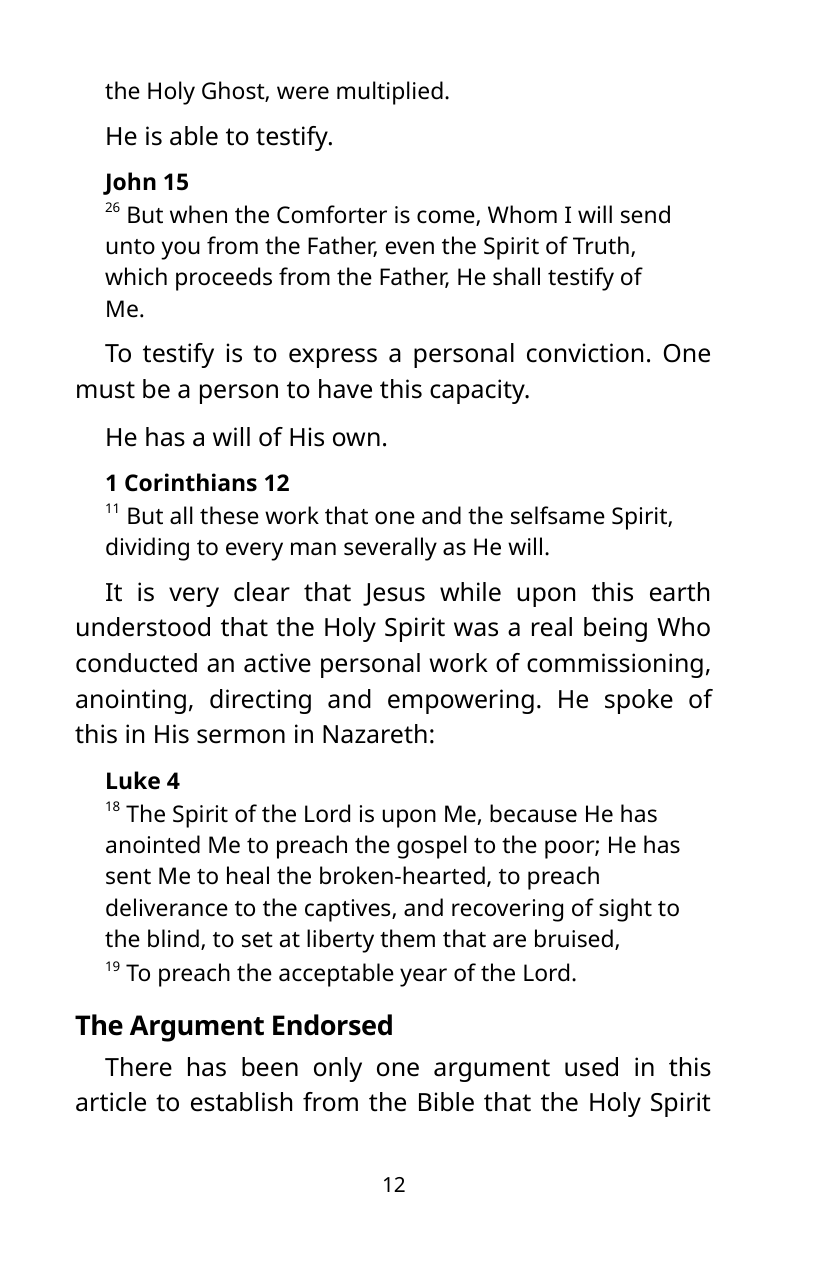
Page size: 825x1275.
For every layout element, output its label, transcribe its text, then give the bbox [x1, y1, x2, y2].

text the Holy Ghost, were multiplied. [105, 75, 682, 106]
text John 15 [105, 166, 712, 197]
text Luke 4 [105, 765, 712, 796]
text 11 But all these work that one and the selfsame Spirit, dividing to every man severally as He will. [105, 500, 682, 562]
text 1 Corinthians 12 [105, 467, 712, 498]
text To testify is to express a personal conviction. One must be a person to have this capacity. [75, 336, 712, 406]
text He has a will of His own. [75, 419, 712, 453]
text 19 To preach the acceptable year of the Lord. [105, 957, 682, 988]
text He is able to testify. [75, 118, 712, 152]
text 18 The Spirit of the Lord is upon Me, because He has anointed Me to preach the gospel to the poor; He has sent Me to heal the broken-hearted, to preach deliverance to the captives, and recovering of sight to the blind, to set at liberty them that are bruised, [105, 798, 682, 954]
text There has been only one argument used in this article to establish from the Bible that the Holy Spirit [75, 1049, 712, 1119]
text It is very clear that Jesus while upon this earth understood that the Holy Spirit was a real being Who conducted an active personal work of commissioning, anointing, directing and empowering. He spoke of this in His sermon in Nazareth: [75, 574, 712, 751]
text 26 But when the Comforter is come, Whom I will send unto you from the Father, even the Spirit of Truth, which proceeds from the Father, He shall testify of Me. [105, 199, 682, 324]
subtitle The Argument Endorsed [75, 1006, 712, 1043]
